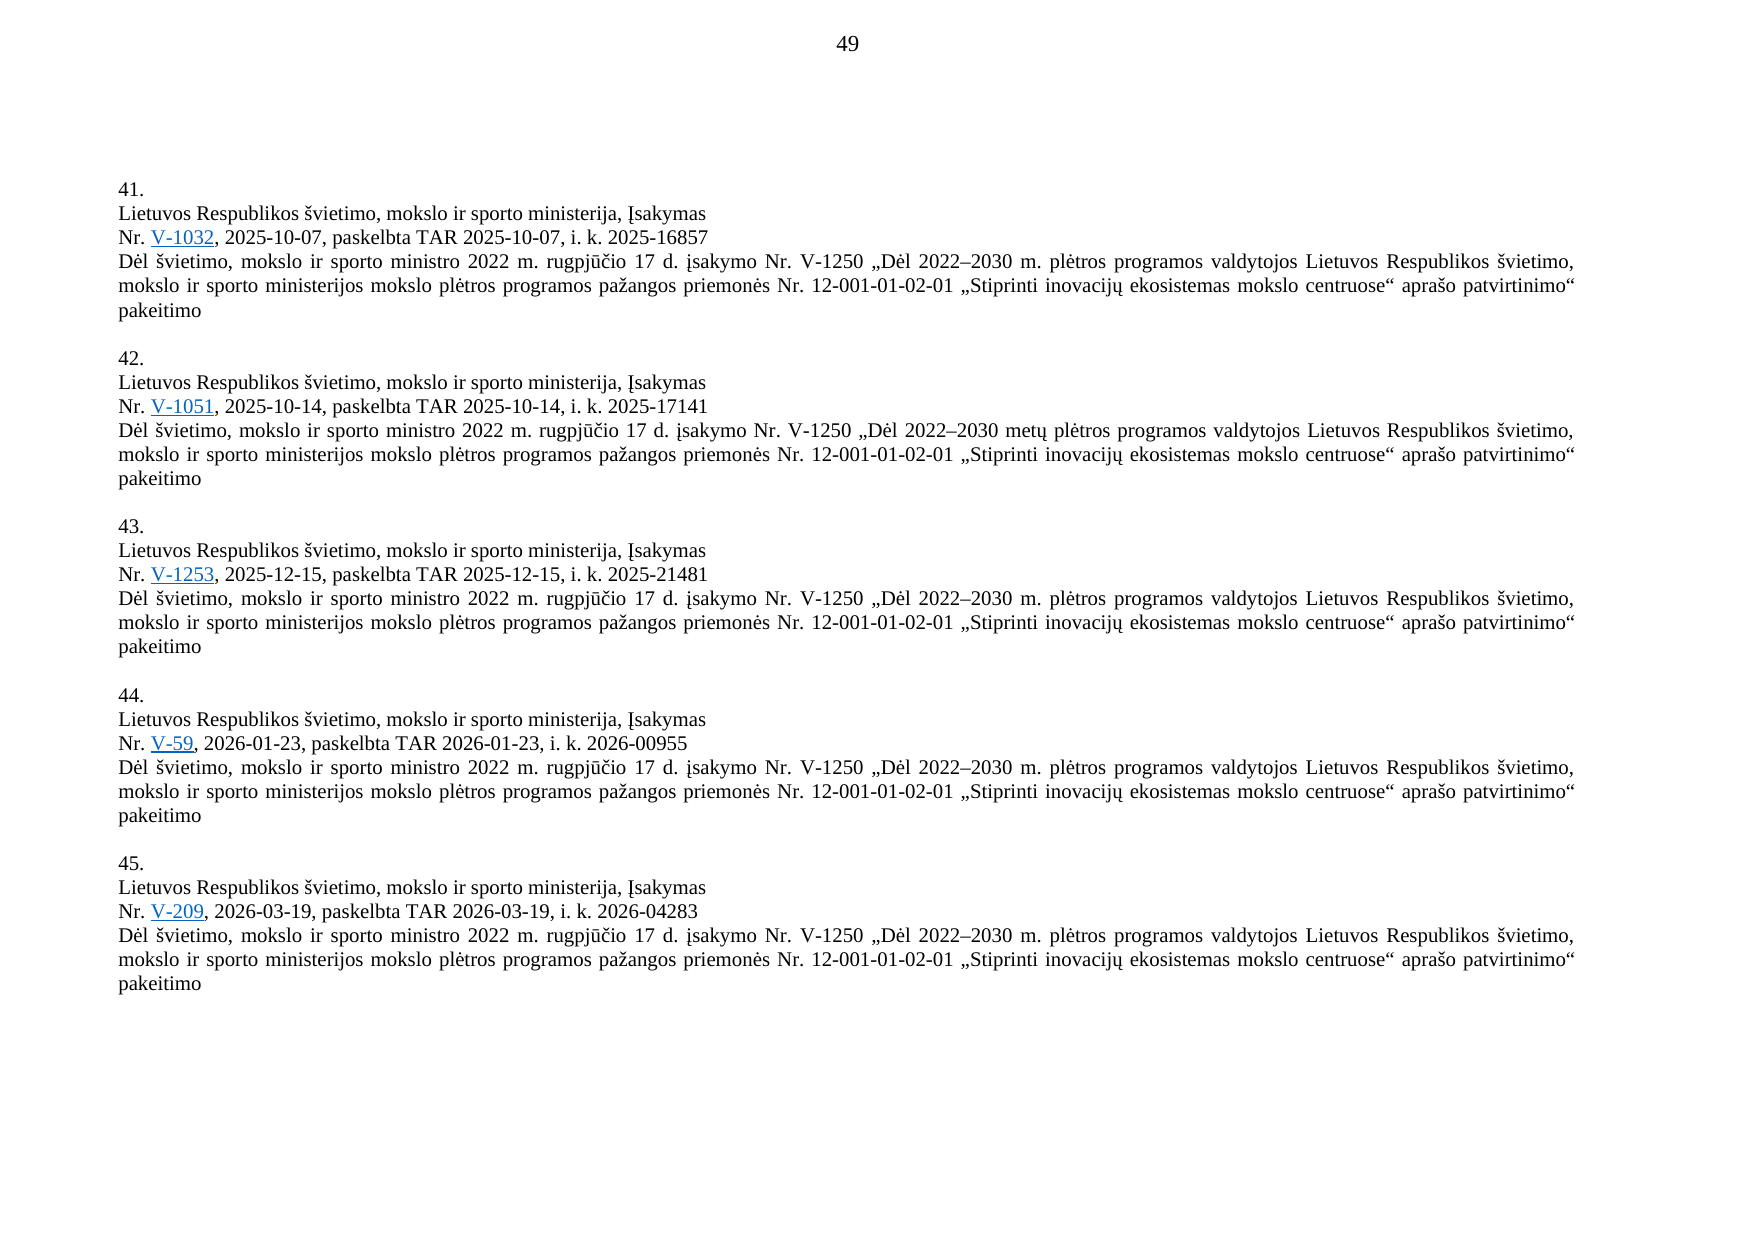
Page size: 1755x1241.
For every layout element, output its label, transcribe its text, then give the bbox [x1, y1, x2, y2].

text Lietuvos Respublikos švietimo, mokslo ir sporto ministerija, Įsakymas [118, 370, 1577, 394]
text Nr. V-1051, 2025-10-14, paskelbta TAR 2025-10-14, i. k. 2025-17141 [118, 394, 1577, 418]
text Nr. V-1253, 2025-12-15, paskelbta TAR 2025-12-15, i. k. 2025-21481 [118, 562, 1577, 586]
text Dėl švietimo, mokslo ir sporto ministro 2022 m. rugpjūčio 17 d. įsakymo Nr. V-1250 „Dėl 2022–2030 m. plėtros programos valdytojos Lietuvos Respublikos švietimo, mokslo ir sporto ministerijos mokslo plėtros programos pažangos priemonės Nr. 12-001-01-02-01 „Stiprinti inovacijų ekosistemas mokslo centruose“ aprašo patvirtinimo“ pakeitimo [118, 923, 1577, 995]
text Nr. V-59, 2026-01-23, paskelbta TAR 2026-01-23, i. k. 2026-00955 [118, 731, 1577, 755]
text Dėl švietimo, mokslo ir sporto ministro 2022 m. rugpjūčio 17 d. įsakymo Nr. V-1250 „Dėl 2022–2030 m. plėtros programos valdytojos Lietuvos Respublikos švietimo, mokslo ir sporto ministerijos mokslo plėtros programos pažangos priemonės Nr. 12-001-01-02-01 „Stiprinti inovacijų ekosistemas mokslo centruose“ aprašo patvirtinimo“ pakeitimo [118, 755, 1577, 827]
text Dėl švietimo, mokslo ir sporto ministro 2022 m. rugpjūčio 17 d. įsakymo Nr. V-1250 „Dėl 2022–2030 m. plėtros programos valdytojos Lietuvos Respublikos švietimo, mokslo ir sporto ministerijos mokslo plėtros programos pažangos priemonės Nr. 12-001-01-02-01 „Stiprinti inovacijų ekosistemas mokslo centruose“ aprašo patvirtinimo“ pakeitimo [118, 249, 1577, 322]
text Lietuvos Respublikos švietimo, mokslo ir sporto ministerija, Įsakymas [118, 201, 1577, 225]
text 41. [118, 177, 1577, 201]
text 44. [118, 682, 1577, 707]
text 43. [118, 514, 1577, 538]
text Nr. V-1032, 2025-10-07, paskelbta TAR 2025-10-07, i. k. 2025-16857 [118, 225, 1577, 249]
text Nr. V-209, 2026-03-19, paskelbta TAR 2026-03-19, i. k. 2026-04283 [118, 899, 1577, 923]
text Dėl švietimo, mokslo ir sporto ministro 2022 m. rugpjūčio 17 d. įsakymo Nr. V-1250 „Dėl 2022–2030 m. plėtros programos valdytojos Lietuvos Respublikos švietimo, mokslo ir sporto ministerijos mokslo plėtros programos pažangos priemonės Nr. 12-001-01-02-01 „Stiprinti inovacijų ekosistemas mokslo centruose“ aprašo patvirtinimo“ pakeitimo [118, 586, 1577, 658]
text Lietuvos Respublikos švietimo, mokslo ir sporto ministerija, Įsakymas [118, 707, 1577, 731]
text 45. [118, 851, 1577, 875]
text 42. [118, 346, 1577, 370]
text Lietuvos Respublikos švietimo, mokslo ir sporto ministerija, Įsakymas [118, 538, 1577, 562]
text Lietuvos Respublikos švietimo, mokslo ir sporto ministerija, Įsakymas [118, 875, 1577, 899]
text Dėl švietimo, mokslo ir sporto ministro 2022 m. rugpjūčio 17 d. įsakymo Nr. V-1250 „Dėl 2022–2030 metų plėtros programos valdytojos Lietuvos Respublikos švietimo, mokslo ir sporto ministerijos mokslo plėtros programos pažangos priemonės Nr. 12-001-01-02-01 „Stiprinti inovacijų ekosistemas mokslo centruose“ aprašo patvirtinimo“ pakeitimo [118, 418, 1577, 490]
